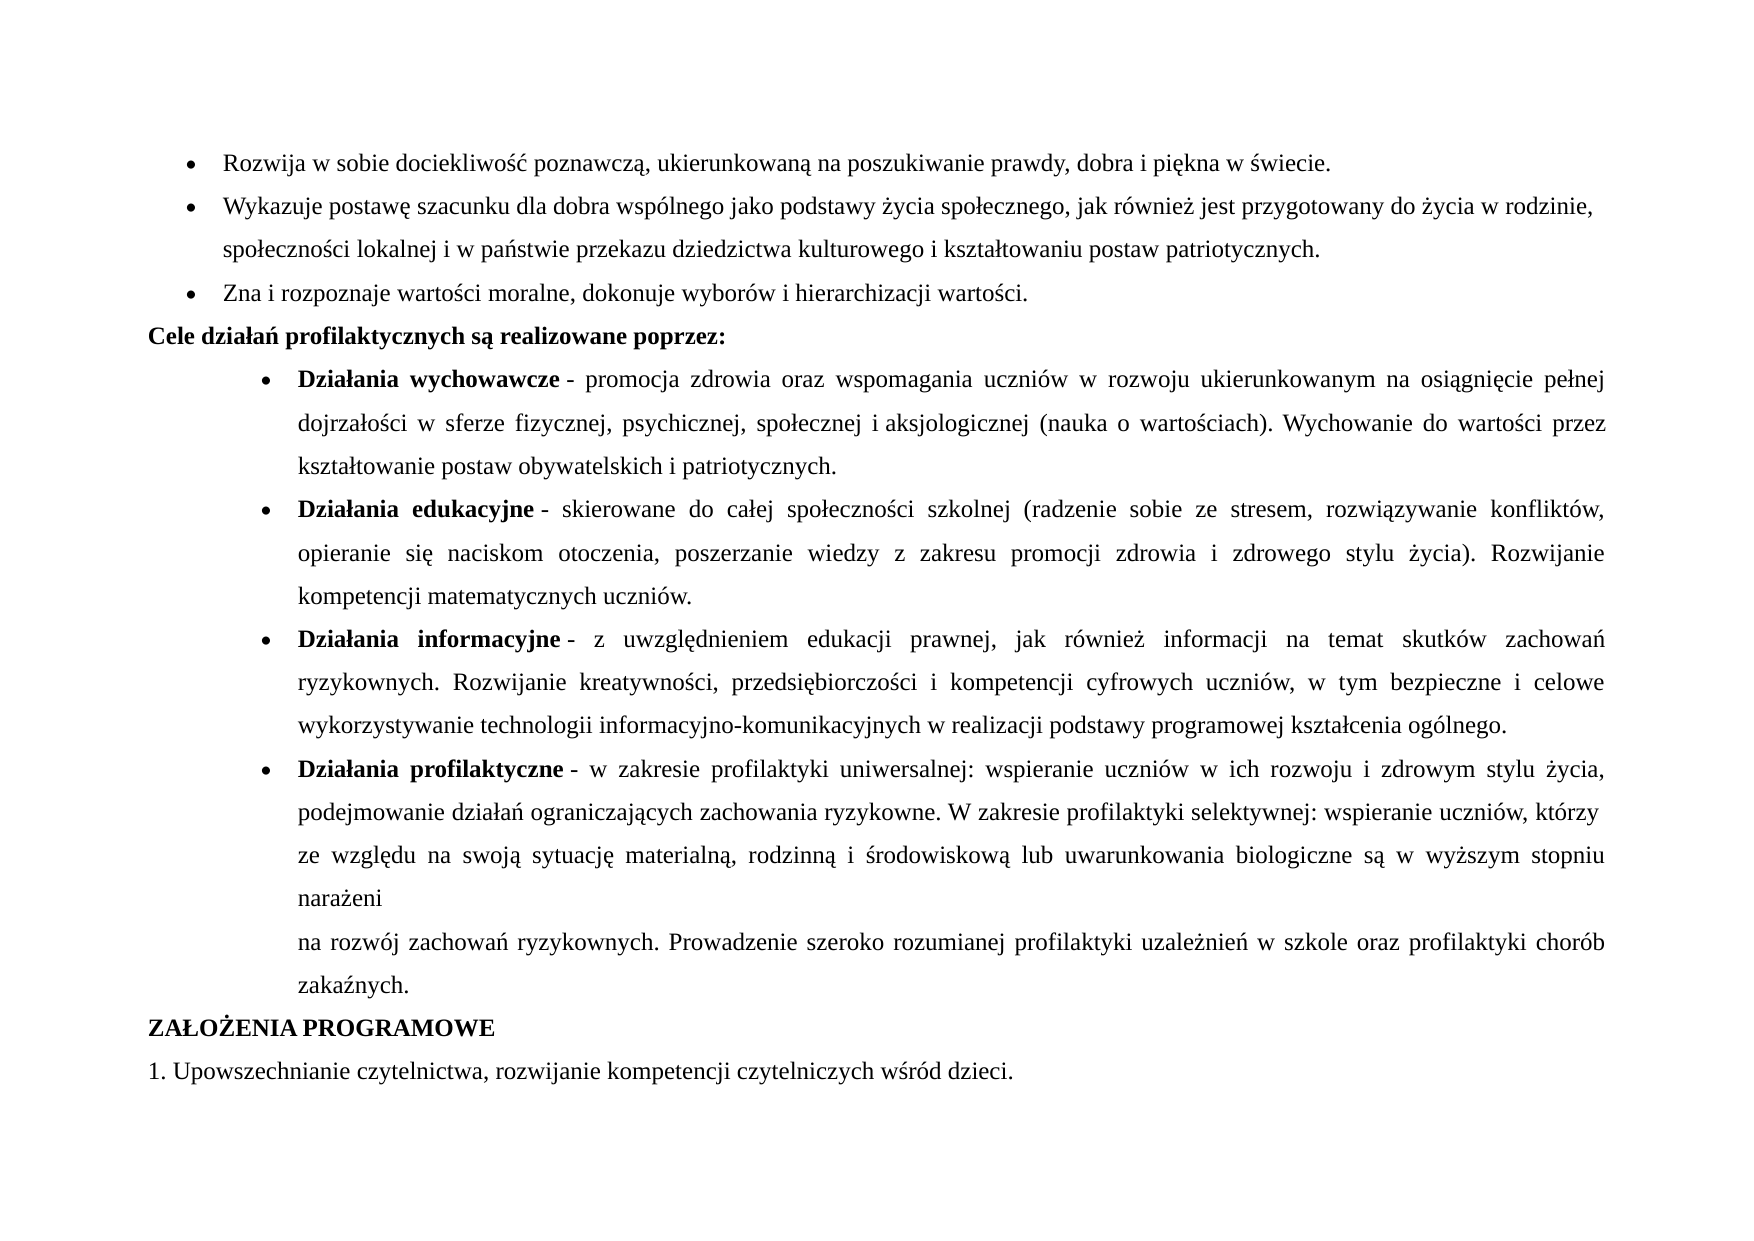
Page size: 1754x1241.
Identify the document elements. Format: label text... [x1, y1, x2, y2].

list Wykazuje postawę szacunku dla dobra wspólnego jako podstawy życia społecznego, jak również jest przygotowany do życia w rodzinie, społeczności lokalnej i w państwie przekazu dziedzictwa kulturowego i kształtowaniu postaw patriotycznych. [185, 191, 1606, 263]
list Rozwija w sobie dociekliwość poznawczą, ukierunkowaną na poszukiwanie prawdy, dobra i piękna w świecie. [185, 148, 1606, 177]
text 1. Upowszechnianie czytelnictwa, rozwijanie kompetencji czytelniczych wśród dzieci. [148, 1056, 1606, 1085]
list Zna i rozpoznaje wartości moralne, dokonuje wyborów i hierarchizacji wartości. [185, 278, 1606, 307]
list Działania profilaktyczne - w zakresie profilaktyki uniwersalnej: wspieranie uczniów w ich rozwoju i zdrowym stylu życia, podejmowanie działań ograniczających zachowania ryzykowne. W zakresie profilaktyki selektywnej: wspieranie uczniów, którzy ze względu na swoją sytuację materialną, rodzinną i środowiskową lub uwarunkowania biologiczne są w wyższym stopniu narażeni na rozwój zachowań ryzykownych. Prowadzenie szeroko rozumianej profilaktyki uzależnień w szkole oraz profilaktyki chorób zakaźnych. [260, 754, 1606, 998]
list Działania informacyjne - z uwzględnieniem edukacji prawnej, jak również informacji na temat skutków zachowań ryzykownych. Rozwijanie kreatywności, przedsiębiorczości i kompetencji cyfrowych uczniów, w tym bezpieczne i celowe wykorzystywanie technologii informacyjno-komunikacyjnych w realizacji podstawy programowej kształcenia ogólnego. [260, 624, 1606, 739]
list Działania edukacyjne - skierowane do całej społeczności szkolnej (radzenie sobie ze stresem, rozwiązywanie konfliktów, opieranie się naciskom otoczenia, poszerzanie wiedzy z zakresu promocji zdrowia i zdrowego stylu życia). Rozwijanie kompetencji matematycznych uczniów. [260, 494, 1606, 610]
list Działania wychowawcze - promocja zdrowia oraz wspomagania uczniów w rozwoju ukierunkowanym na osiągnięcie pełnej dojrzałości w sferze fizycznej, psychicznej, społecznej i aksjologicznej (nauka o wartościach). Wychowanie do wartości przez kształtowanie postaw obywatelskich i patriotycznych. [260, 364, 1606, 480]
text Cele działań profilaktycznych są realizowane poprzez: [148, 321, 1606, 350]
text ZAŁOŻENIA PROGRAMOWE [148, 1013, 1606, 1042]
